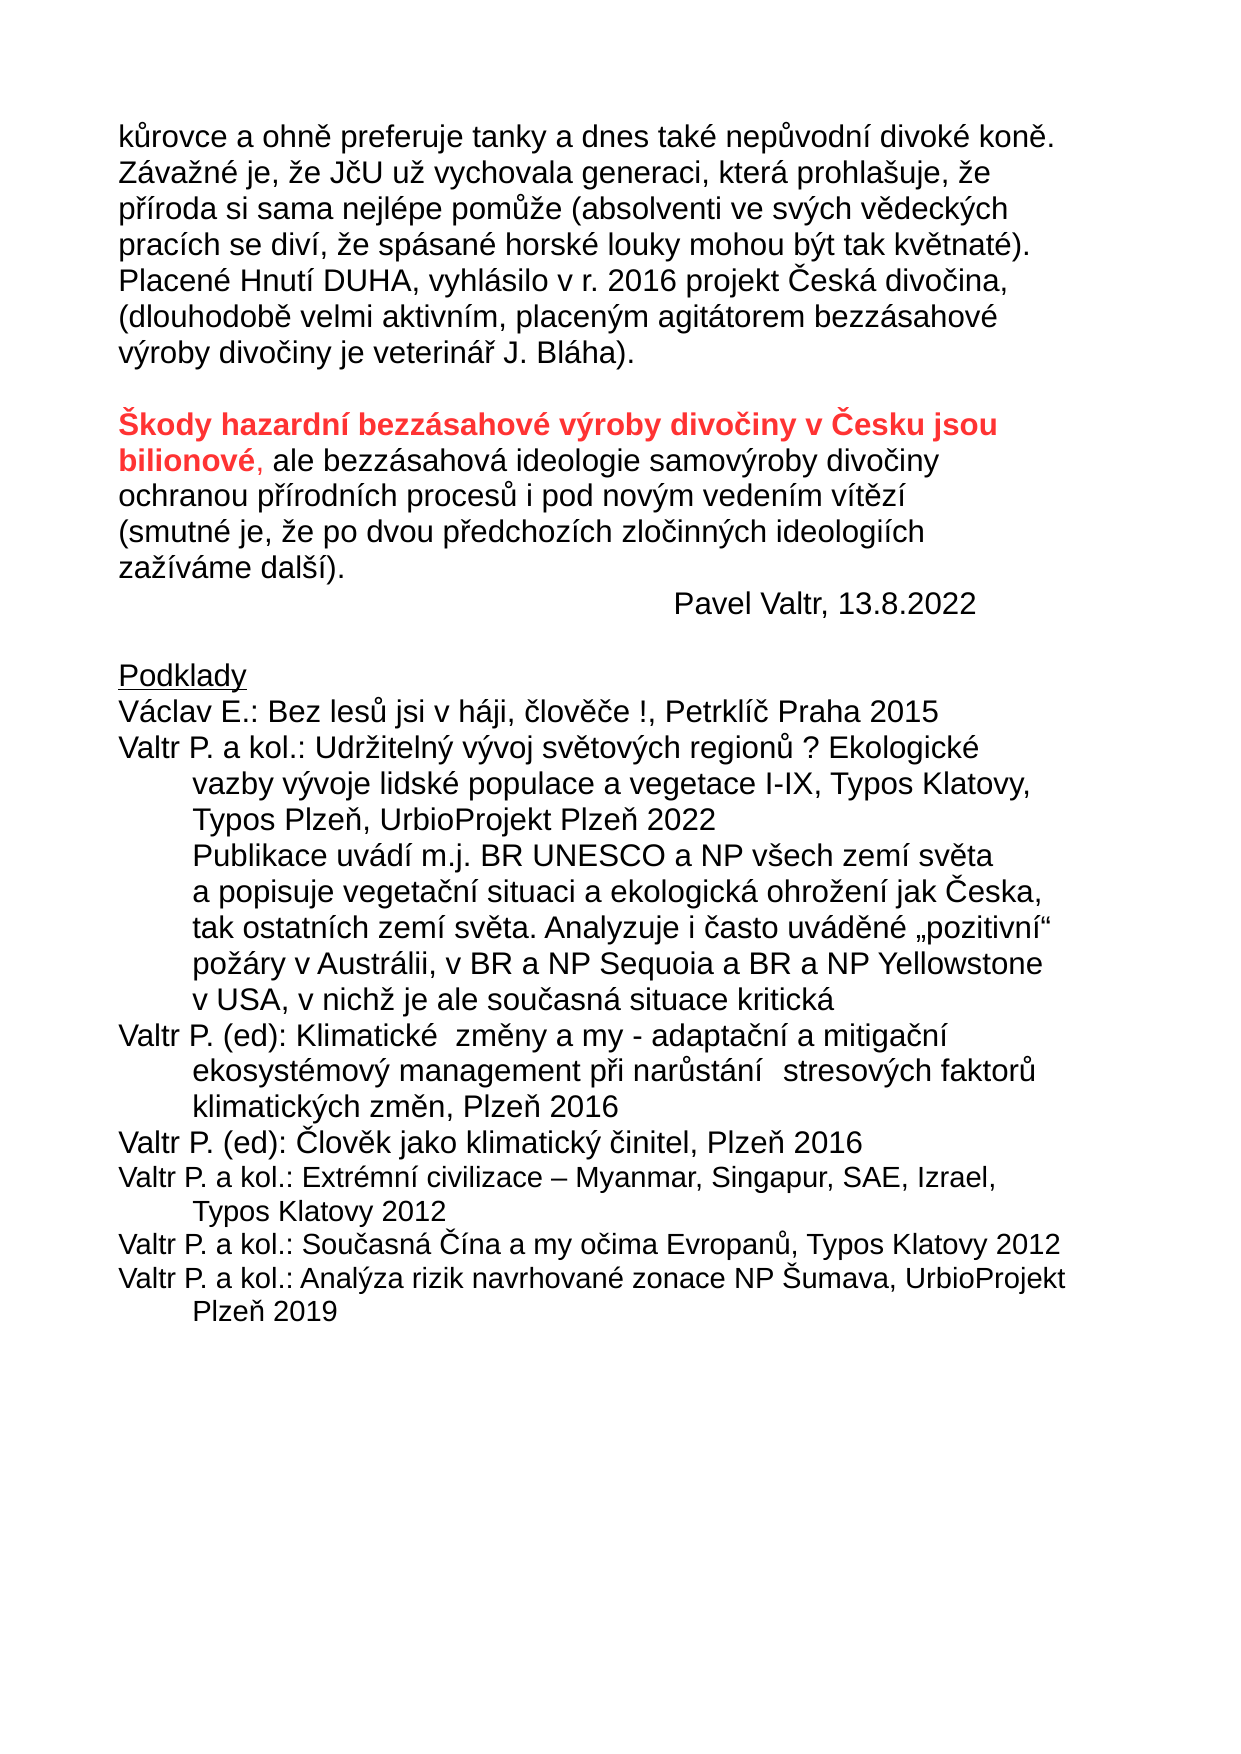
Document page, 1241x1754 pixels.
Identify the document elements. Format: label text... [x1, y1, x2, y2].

text Publikace uvádí m.j. BR UNESCO a NP všech zemí světa a popisuje vegetační situaci a ekologická ohrožení jak Česka, [118, 837, 1122, 909]
text Škody hazardní bezzásahové výroby divočiny v Česku jsou [118, 406, 1122, 442]
text (smutné je, že po dvou předchozích zločinných ideologiích [118, 513, 1122, 549]
text (dlouhodobě velmi aktivním, placeným agitátorem bezzásahové [118, 298, 1122, 334]
text Typos Klatovy 2012 [118, 1194, 1122, 1227]
text Valtr P. a kol.: Udržitelný vývoj světových regionů ? Ekologické [118, 729, 1122, 765]
text tak ostatních zemí světa. Analyzuje i často uváděné „pozitivní“ požáry v Austrálii, v BR a NP Sequoia a BR a NP Yellowstone [118, 909, 1122, 981]
text pracích se diví, že spásané horské louky mohou být tak květnaté). [118, 226, 1122, 262]
text kůrovce a ohně preferuje tanky a dnes také nepůvodní divoké koně. [118, 118, 1122, 154]
text zažíváme další). [118, 549, 1122, 585]
text Valtr P. a kol.: Současná Čína a my očima Evropanů, Typos Klatovy 2012 [118, 1227, 1122, 1261]
text výroby divočiny je veterinář J. Bláha). [118, 334, 1122, 370]
text Pavel Valtr, 13.8.2022 [118, 585, 1122, 621]
text Valtr P. (ed): Člověk jako klimatický činitel, Plzeň 2016 [118, 1124, 1122, 1160]
text Valtr P. a kol.: Extrémní civilizace – Myanmar, Singapur, SAE, Izrael, [118, 1160, 1122, 1194]
text Valtr P. a kol.: Analýza rizik navrhované zonace NP Šumava, UrbioProjekt Plzeň 2019 [118, 1261, 1122, 1328]
text ochranou přírodních procesů i pod novým vedením vítězí [118, 477, 1122, 513]
text v USA, v nichž je ale současná situace kritická [118, 981, 1122, 1017]
text Placené Hnutí DUHA, vyhlásilo v r. 2016 projekt Česká divočina, [118, 262, 1122, 298]
text bilionové, ale bezzásahová ideologie samovýroby divočiny [118, 442, 1122, 477]
text Václav E.: Bez lesů jsi v háji, člověče !, Petrklíč Praha 2015 [118, 693, 1122, 729]
text Valtr P. (ed): Klimatické změny a my - adaptační a mitigační ekosystémový management při narůstání stresových faktorů klimatických změn, Plzeň 2016 [118, 1017, 1122, 1124]
text Závažné je, že JčU už vychovala generaci, která prohlašuje, že [118, 154, 1122, 190]
text příroda si sama nejlépe pomůže (absolventi ve svých vědeckých [118, 190, 1122, 226]
text Podklady [118, 657, 1122, 693]
text vazby vývoje lidské populace a vegetace I-IX, Typos Klatovy, Typos Plzeň, UrbioProjekt Plzeň 2022 [118, 765, 1122, 837]
